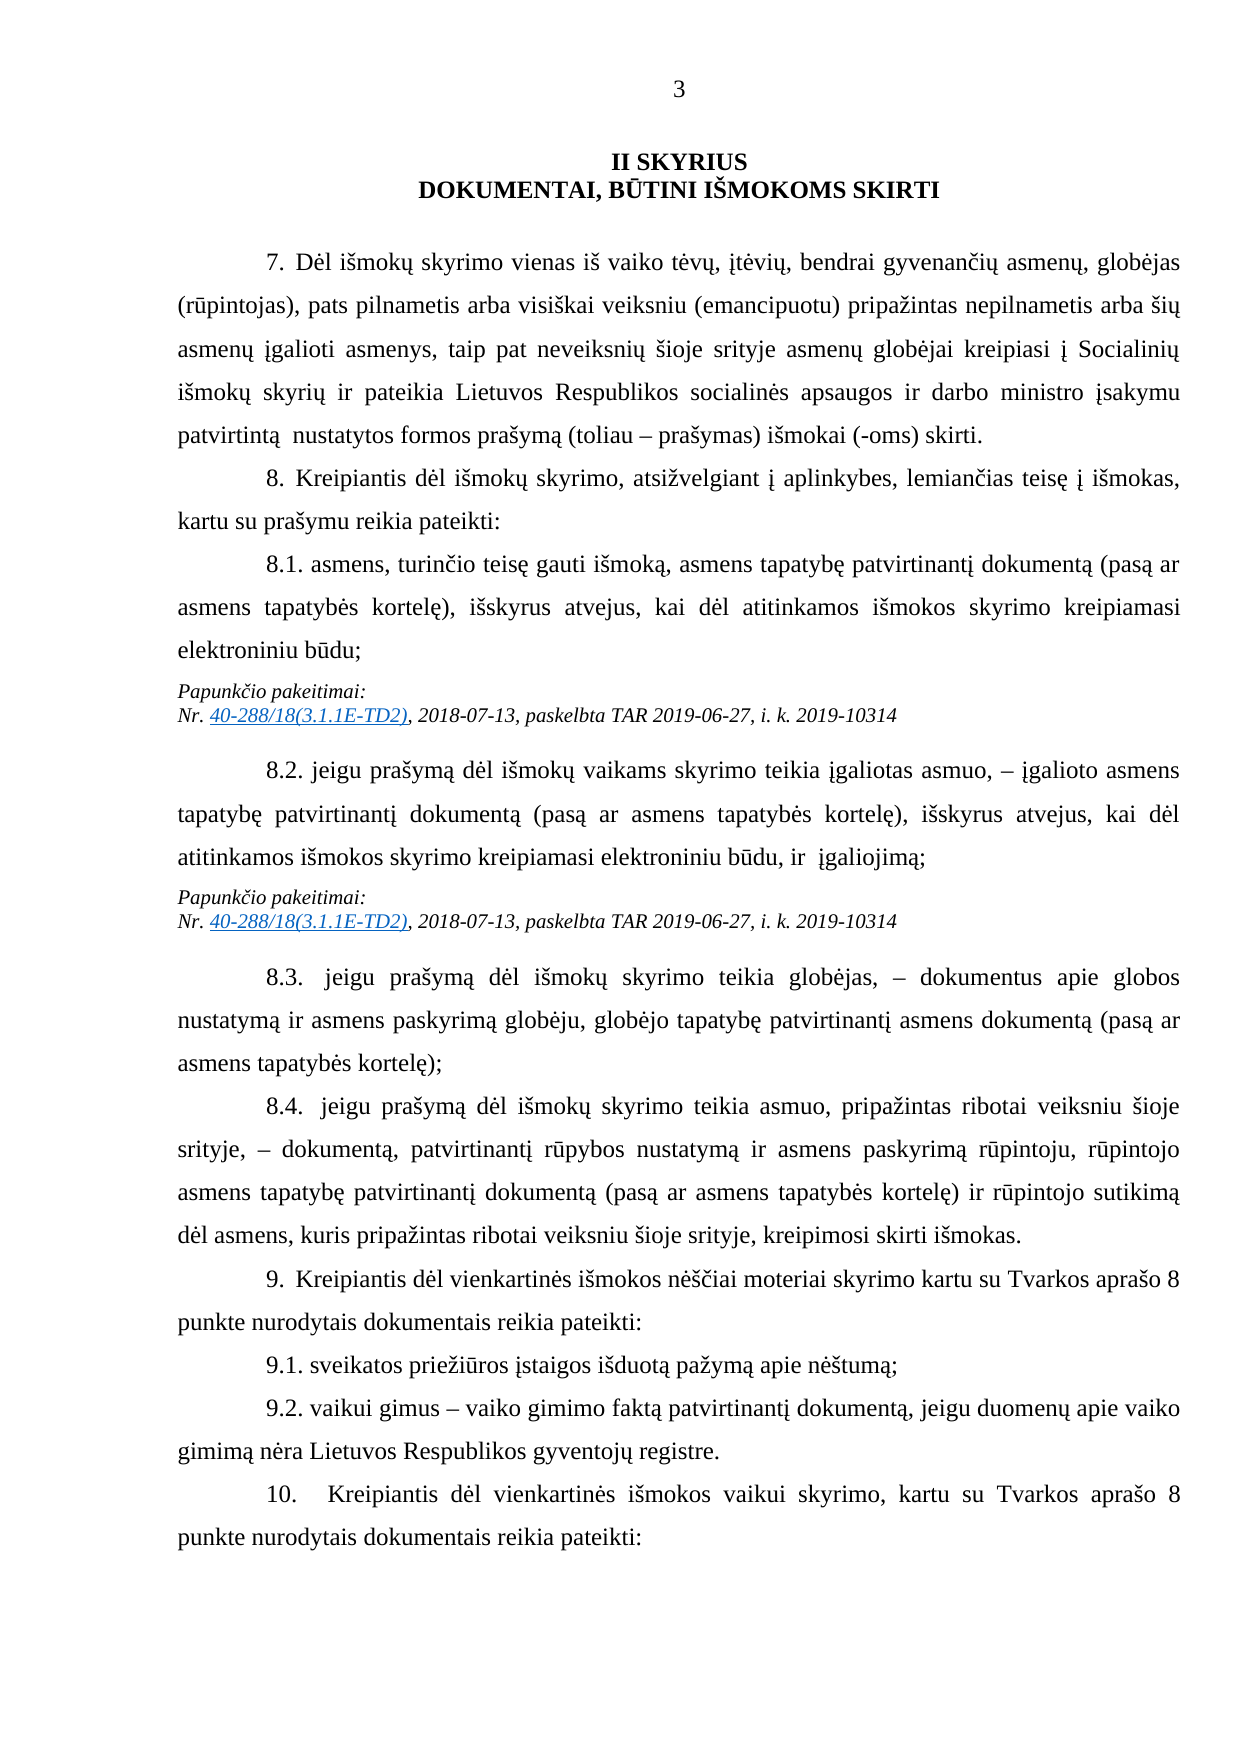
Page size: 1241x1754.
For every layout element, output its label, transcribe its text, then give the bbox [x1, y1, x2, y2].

text 8.4. jeigu prašymą dėl išmokų skyrimo teikia asmuo, pripažintas ribotai veiksniu šioje srityje, – dokumentą, patvirtinantį rūpybos nustatymą ir asmens paskyrimą rūpintoju, rūpintojo asmens tapatybę patvirtinantį dokumentą (pasą ar asmens tapatybės kortelę) ir rūpintojo sutikimą dėl asmens, kuris pripažintas ribotai veiksniu šioje srityje, kreipimosi skirti išmokas. [177, 1091, 1181, 1249]
text Nr. 40-288/18(3.1.1E-TD2), 2018-07-13, paskelbta TAR 2019-06-27, i. k. 2019-10314 [177, 909, 1181, 933]
text 9. Kreipiantis dėl vienkartinės išmokos nėščiai moteriai skyrimo kartu su Tvarkos aprašo 8 punkte nurodytais dokumentais reikia pateikti: [177, 1264, 1181, 1336]
text 10. Kreipiantis dėl vienkartinės išmokos vaikui skyrimo, kartu su Tvarkos aprašo 8 punkte nurodytais dokumentais reikia pateikti: [177, 1479, 1181, 1551]
text 9.2. vaikui gimus – vaiko gimimo faktą patvirtinantį dokumentą, jeigu duomenų apie vaiko gimimą nėra Lietuvos Respublikos gyventojų registre. [177, 1393, 1181, 1465]
text Papunkčio pakeitimai: [177, 885, 1181, 909]
text 8.3. jeigu prašymą dėl išmokų skyrimo teikia globėjas, – dokumentus apie globos nustatymą ir asmens paskyrimą globėju, globėjo tapatybę patvirtinantį asmens dokumentą (pasą ar asmens tapatybės kortelę); [177, 962, 1181, 1077]
text 9.1. sveikatos priežiūros įstaigos išduotą pažymą apie nėštumą; [177, 1350, 1181, 1379]
text Papunkčio pakeitimai: [177, 679, 1181, 703]
text 8.1. asmens, turinčio teisę gauti išmoką, asmens tapatybę patvirtinantį dokumentą (pasą ar asmens tapatybės kortelę), išskyrus atvejus, kai dėl atitinkamos išmokos skyrimo kreipiamasi elektroniniu būdu; [177, 549, 1181, 664]
text 7. Dėl išmokų skyrimo vienas iš vaiko tėvų, įtėvių, bendrai gyvenančių asmenų, globėjas (rūpintojas), pats pilnametis arba visiškai veiksniu (emancipuotu) pripažintas nepilnametis arba šių asmenų įgalioti asmenys, taip pat neveiksnių šioje srityje asmenų globėjai kreipiasi į Socialinių išmokų skyrių ir pateikia Lietuvos Respublikos socialinės apsaugos ir darbo ministro įsakymu patvirtintą nustatytos formos prašymą (toliau – prašymas) išmokai (-oms) skirti. [177, 247, 1181, 449]
text II SKYRIUS [177, 147, 1181, 176]
text Nr. 40-288/18(3.1.1E-TD2), 2018-07-13, paskelbta TAR 2019-06-27, i. k. 2019-10314 [177, 703, 1181, 727]
text 8. Kreipiantis dėl išmokų skyrimo, atsižvelgiant į aplinkybes, lemiančias teisę į išmokas, kartu su prašymu reikia pateikti: [177, 463, 1181, 535]
text 8.2. jeigu prašymą dėl išmokų vaikams skyrimo teikia įgaliotas asmuo, – įgalioto asmens tapatybę patvirtinantį dokumentą (pasą ar asmens tapatybės kortelę), išskyrus atvejus, kai dėl atitinkamos išmokos skyrimo kreipiamasi elektroniniu būdu, ir įgaliojimą; [177, 756, 1181, 871]
text DOKUMENTAI, BŪTINI IŠMOKOMS SKIRTI [177, 176, 1181, 204]
